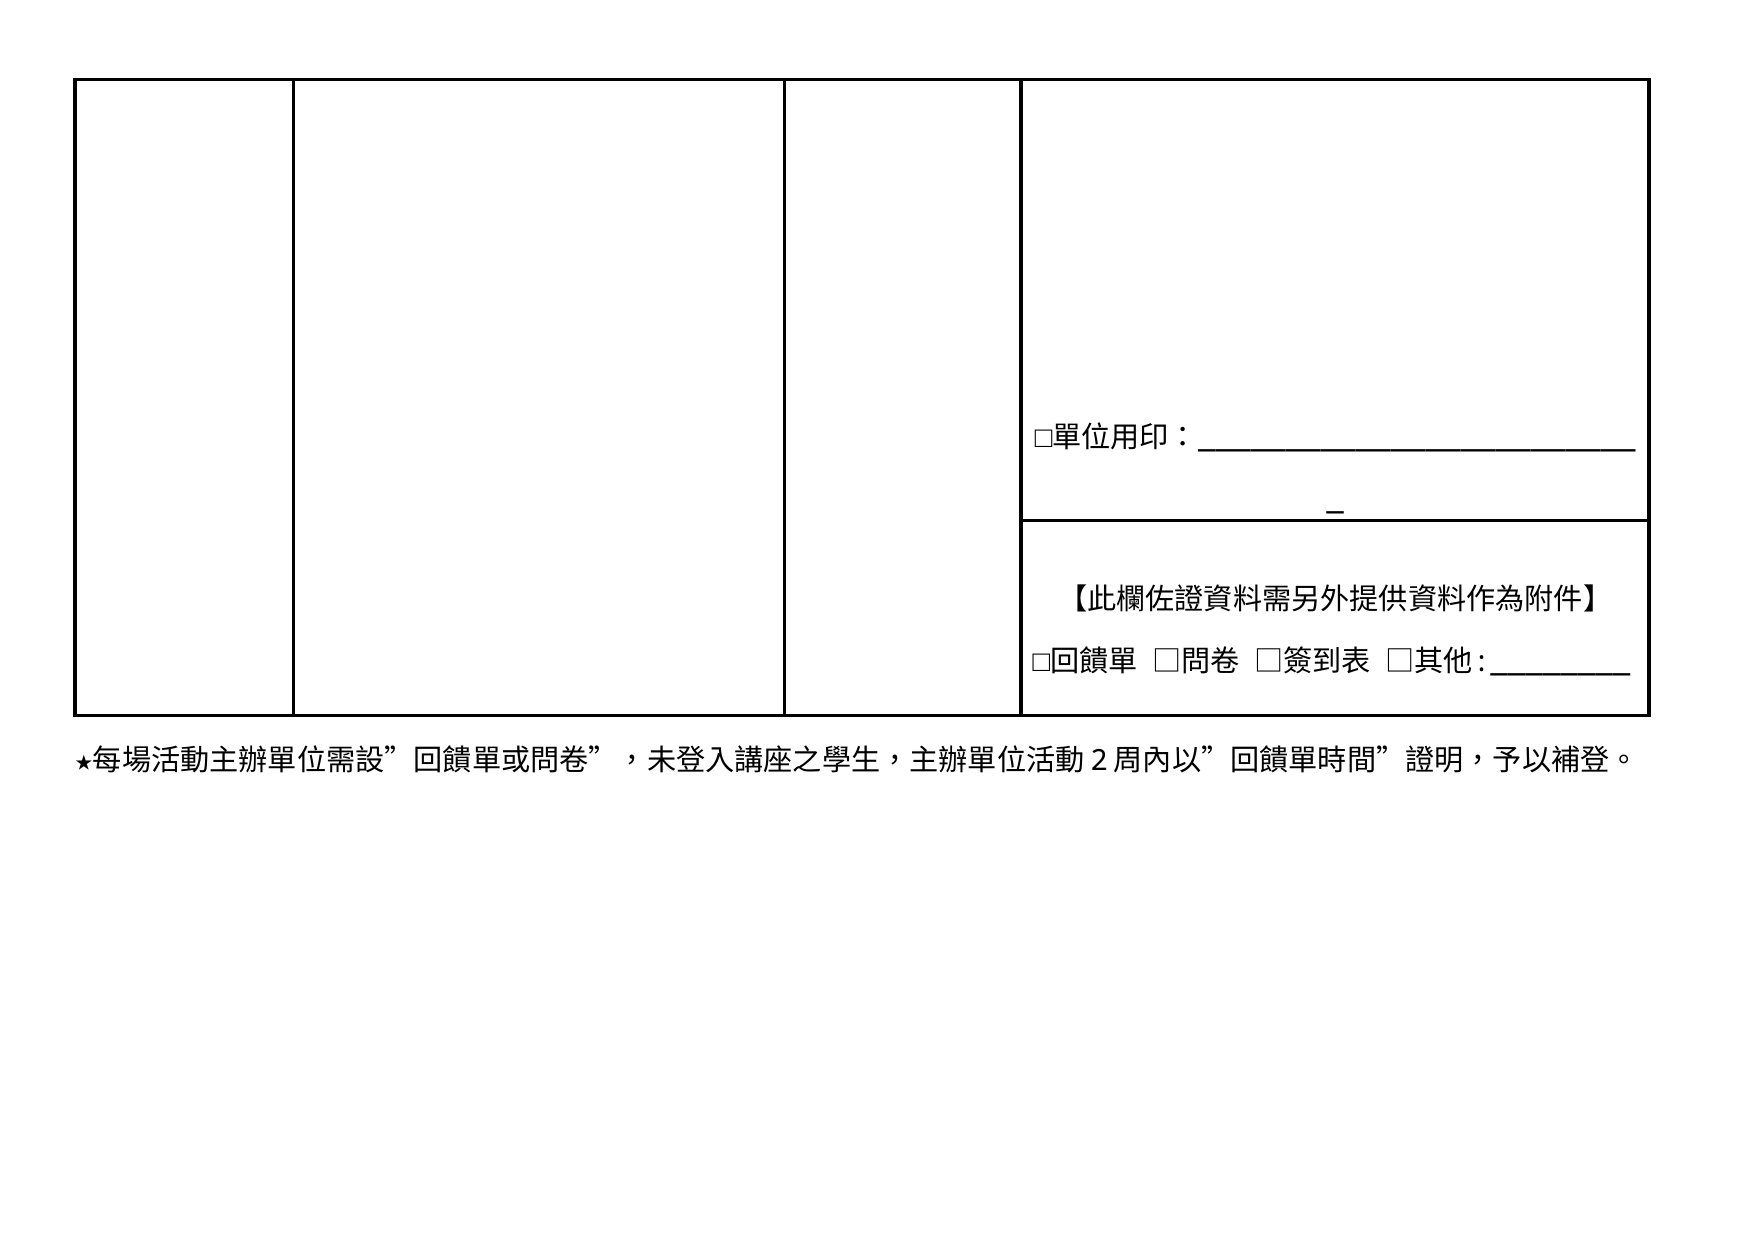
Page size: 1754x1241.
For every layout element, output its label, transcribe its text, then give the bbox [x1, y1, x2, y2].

table_cell □單位用印：__________________________ [1023, 81, 1647, 519]
text ★每場活動主辦單位需設”回饋單或問卷”，未登入講座之學生，主辦單位活動2周內以”回饋單時間”證明，予以補登。 [75, 717, 1679, 779]
table_cell [295, 81, 783, 713]
table_cell 【此欄佐證資料需另外提供資料作為附件】 □回饋單 □問卷 □簽到表 □其他:________ [1023, 522, 1647, 713]
table_cell [77, 81, 292, 713]
table_cell [786, 81, 1019, 713]
